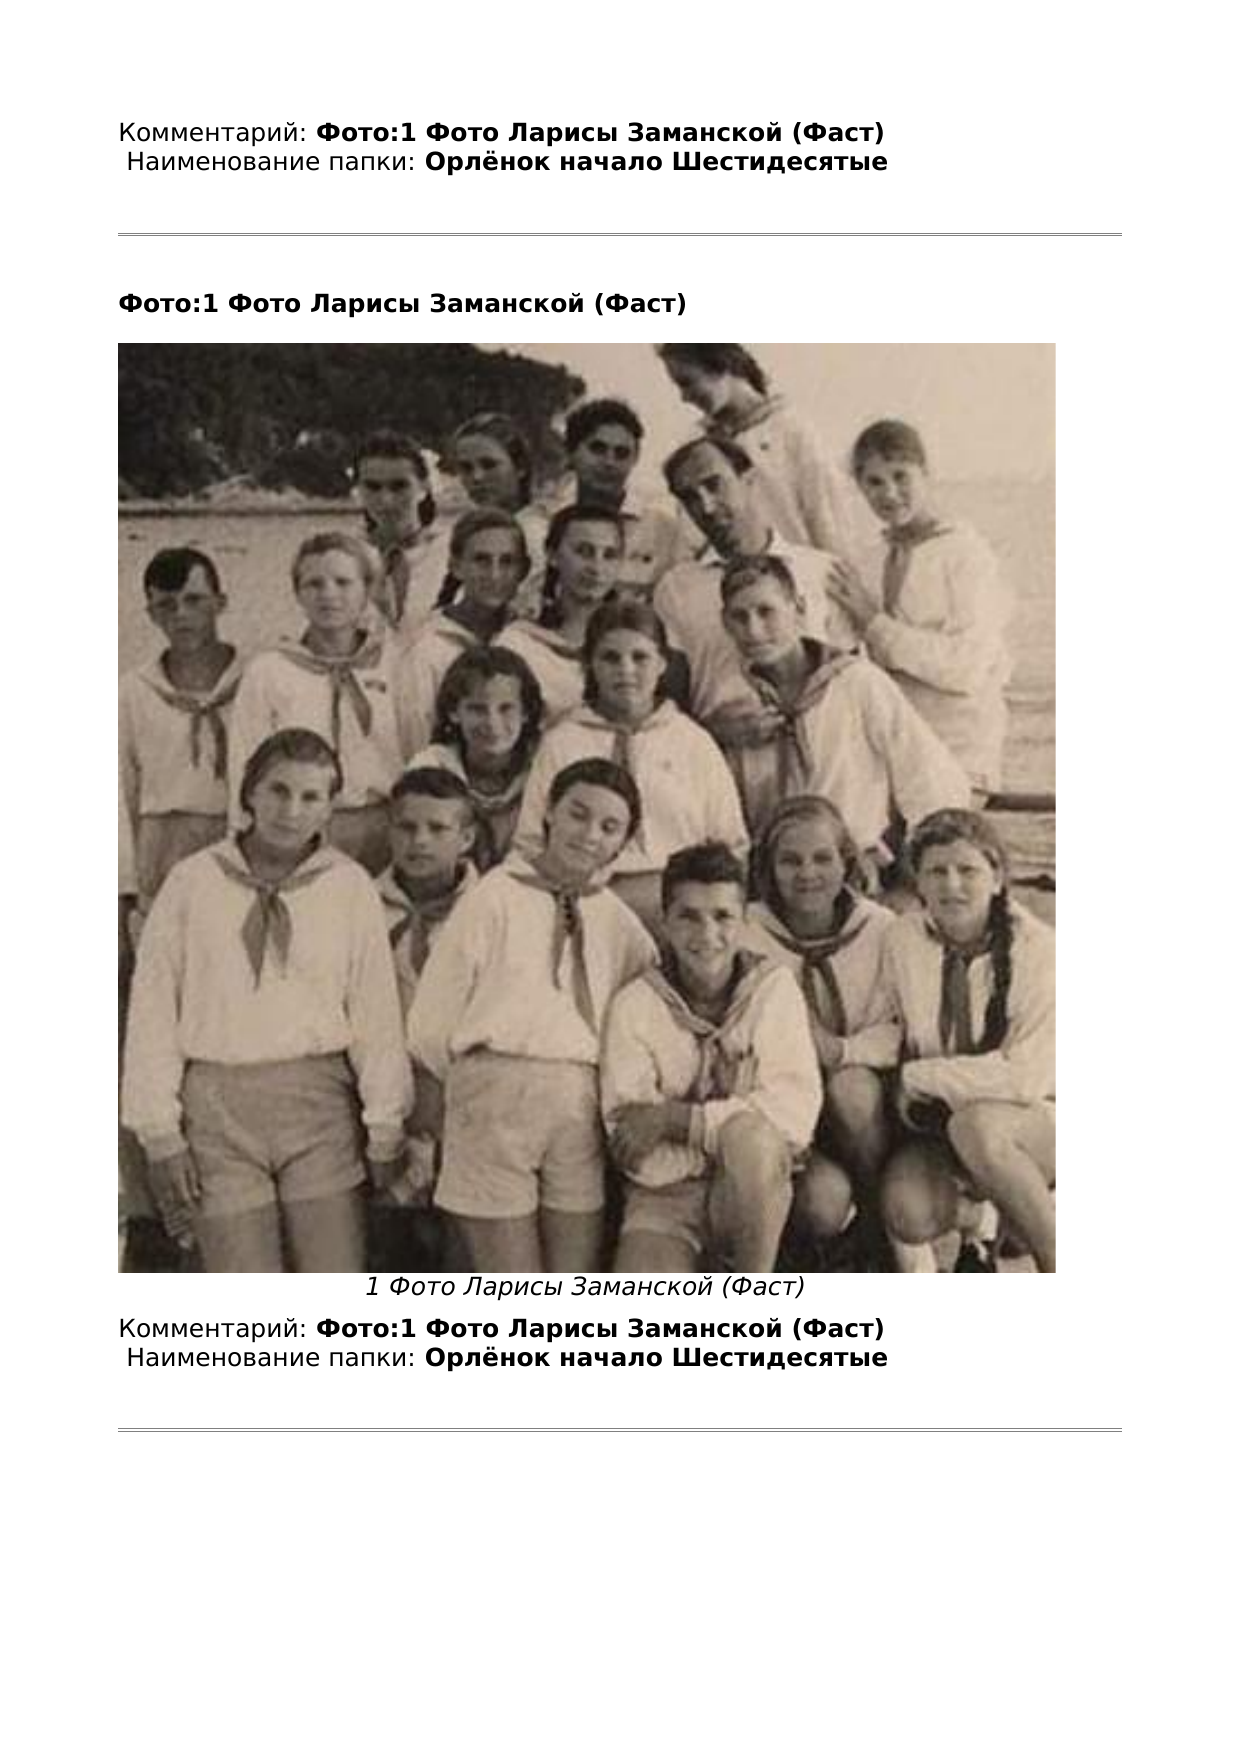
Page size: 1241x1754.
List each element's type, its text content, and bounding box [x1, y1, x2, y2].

picture [118, 343, 1056, 1273]
subtitle Фото:1 Фото Ларисы Заманской (Фаст) [118, 289, 1122, 319]
text 1 Фото Ларисы Заманской (Фаст) [118, 1273, 1056, 1301]
text Комментарий: Фото:1 Фото Ларисы Заманской (Фаст) Наименование папки: Орлёнок начало Шестидесятые [118, 118, 1122, 206]
text Комментарий: Фото:1 Фото Ларисы Заманской (Фаст) Наименование папки: Орлёнок начало Шестидесятые [118, 1314, 1122, 1401]
